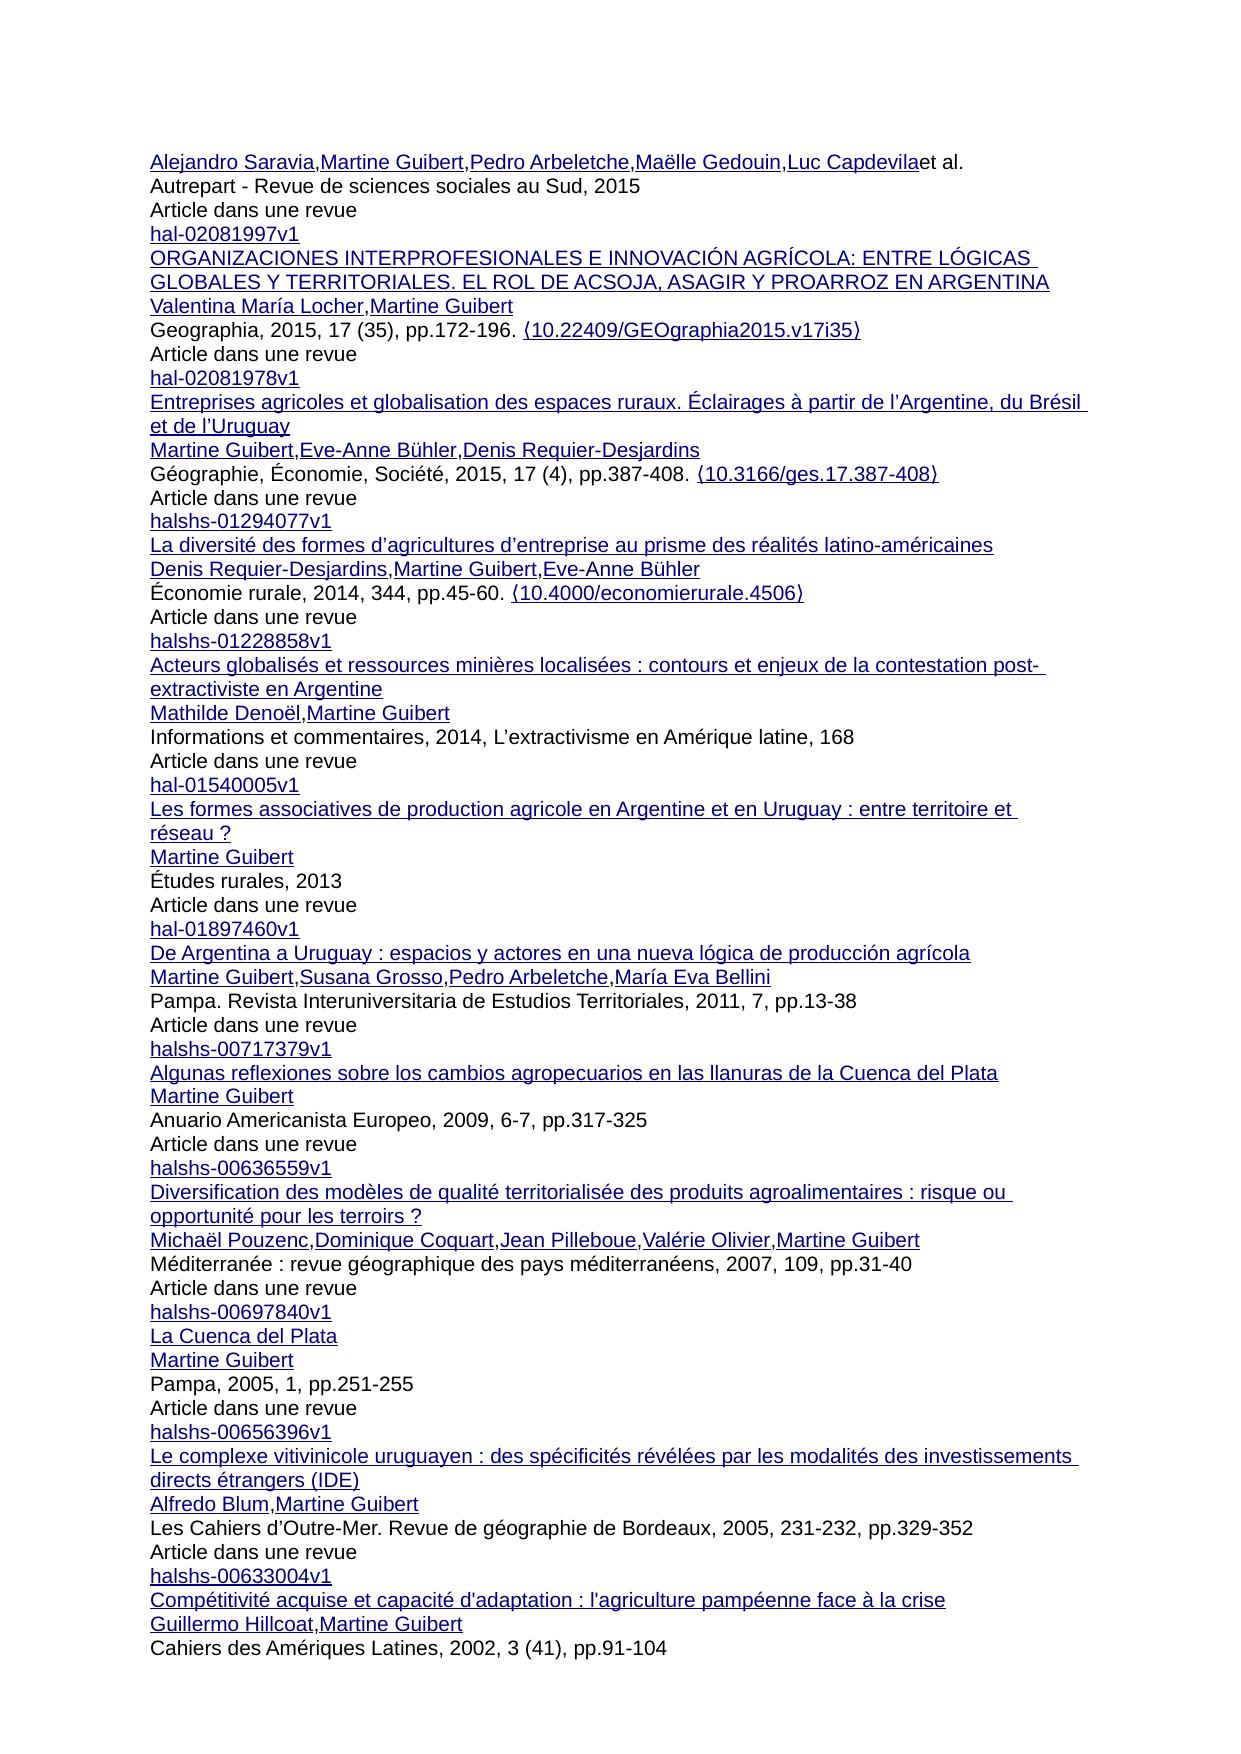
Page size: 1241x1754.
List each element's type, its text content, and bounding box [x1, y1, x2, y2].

table_cell La Cuenca del Plata Martine Guibert Pampa, 2005, 1, pp.251-255 Article dans une revue halshs-00656396v1 [150, 1324, 1090, 1444]
table_cell La diversité des formes d’agricultures d’entreprise au prisme des réalités latino-américaines Denis Requier-Desjardins,Martine Guibert,Eve-Anne Bühler Économie rurale, 2014, 344, pp.45-60. ⟨10.4000/economierurale.4506⟩ Article dans une revue halshs-01228858v1 [150, 533, 1090, 653]
table_cell Algunas reflexiones sobre los cambios agropecuarios en las llanuras de la Cuenca del Plata Martine Guibert Anuario Americanista Europeo, 2009, 6-7, pp.317-325 Article dans une revue halshs-00636559v1 [150, 1060, 1090, 1180]
table_cell Acteurs globalisés et ressources minières localisées : contours et enjeux de la contestation post- extractiviste en Argentine Mathilde Denoël,Martine Guibert Informations et commentaires, 2014, L’extractivisme en Amérique latine, 168 Article dans une revue hal-01540005v1 [150, 653, 1090, 797]
table_cell ORGANIZACIONES INTERPROFESIONALES E INNOVACIÓN AGRÍCOLA: ENTRE LÓGICAS GLOBALES Y TERRITORIALES. EL ROL DE ACSOJA, ASAGIR Y PROARROZ EN ARGENTINA Valentina María Locher,Martine Guibert Geographia, 2015, 17 (35), pp.172-196. ⟨10.22409/GEOgraphia2015.v17i35⟩ Article dans une revue hal-02081978v1 [150, 246, 1090, 389]
table_cell Les formes associatives de production agricole en Argentine et en Uruguay : entre territoire et réseau ? Martine Guibert Études rurales, 2013 Article dans une revue hal-01897460v1 [150, 797, 1090, 941]
table_cell Le complexe vitivinicole uruguayen : des spécificités révélées par les modalités des investissements directs étrangers (IDE) Alfredo Blum,Martine Guibert Les Cahiers d’Outre-Mer. Revue de géographie de Bordeaux, 2005, 231-232, pp.329-352 Article dans une revue halshs-00633004v1 [150, 1444, 1090, 1587]
table_cell Alejandro Saravia,Martine Guibert,Pedro Arbeletche,Maëlle Gedouin,Luc Capdevilaet al. Autrepart - Revue de sciences sociales au Sud, 2015 Article dans une revue hal-02081997v1 [150, 150, 1090, 246]
table_cell Entreprises agricoles et globalisation des espaces ruraux. Éclairages à partir de l’Argentine, du Brésil et de l’Uruguay Martine Guibert,Eve-Anne Bühler,Denis Requier-Desjardins Géographie, Économie, Société, 2015, 17 (4), pp.387-408. ⟨10.3166/ges.17.387-408⟩ Article dans une revue halshs-01294077v1 [150, 390, 1090, 533]
table_cell De Argentina a Uruguay : espacios y actores en una nueva lógica de producción agrícola Martine Guibert,Susana Grosso,Pedro Arbeletche,María Eva Bellini Pampa. Revista Interuniversitaria de Estudios Territoriales, 2011, 7, pp.13-38 Article dans une revue halshs-00717379v1 [150, 941, 1090, 1060]
table_cell Compétitivité acquise et capacité d'adaptation : l'agriculture pampéenne face à la crise Guillermo Hillcoat,Martine Guibert Cahiers des Amériques Latines, 2002, 3 (41), pp.91-104 [150, 1588, 1090, 1659]
table_cell Diversification des modèles de qualité territorialisée des produits agroalimentaires : risque ou opportunité pour les terroirs ? Michaël Pouzenc,Dominique Coquart,Jean Pilleboue,Valérie Olivier,Martine Guibert Méditerranée : revue géographique des pays méditerranéens, 2007, 109, pp.31-40 Article dans une revue halshs-00697840v1 [150, 1180, 1090, 1324]
